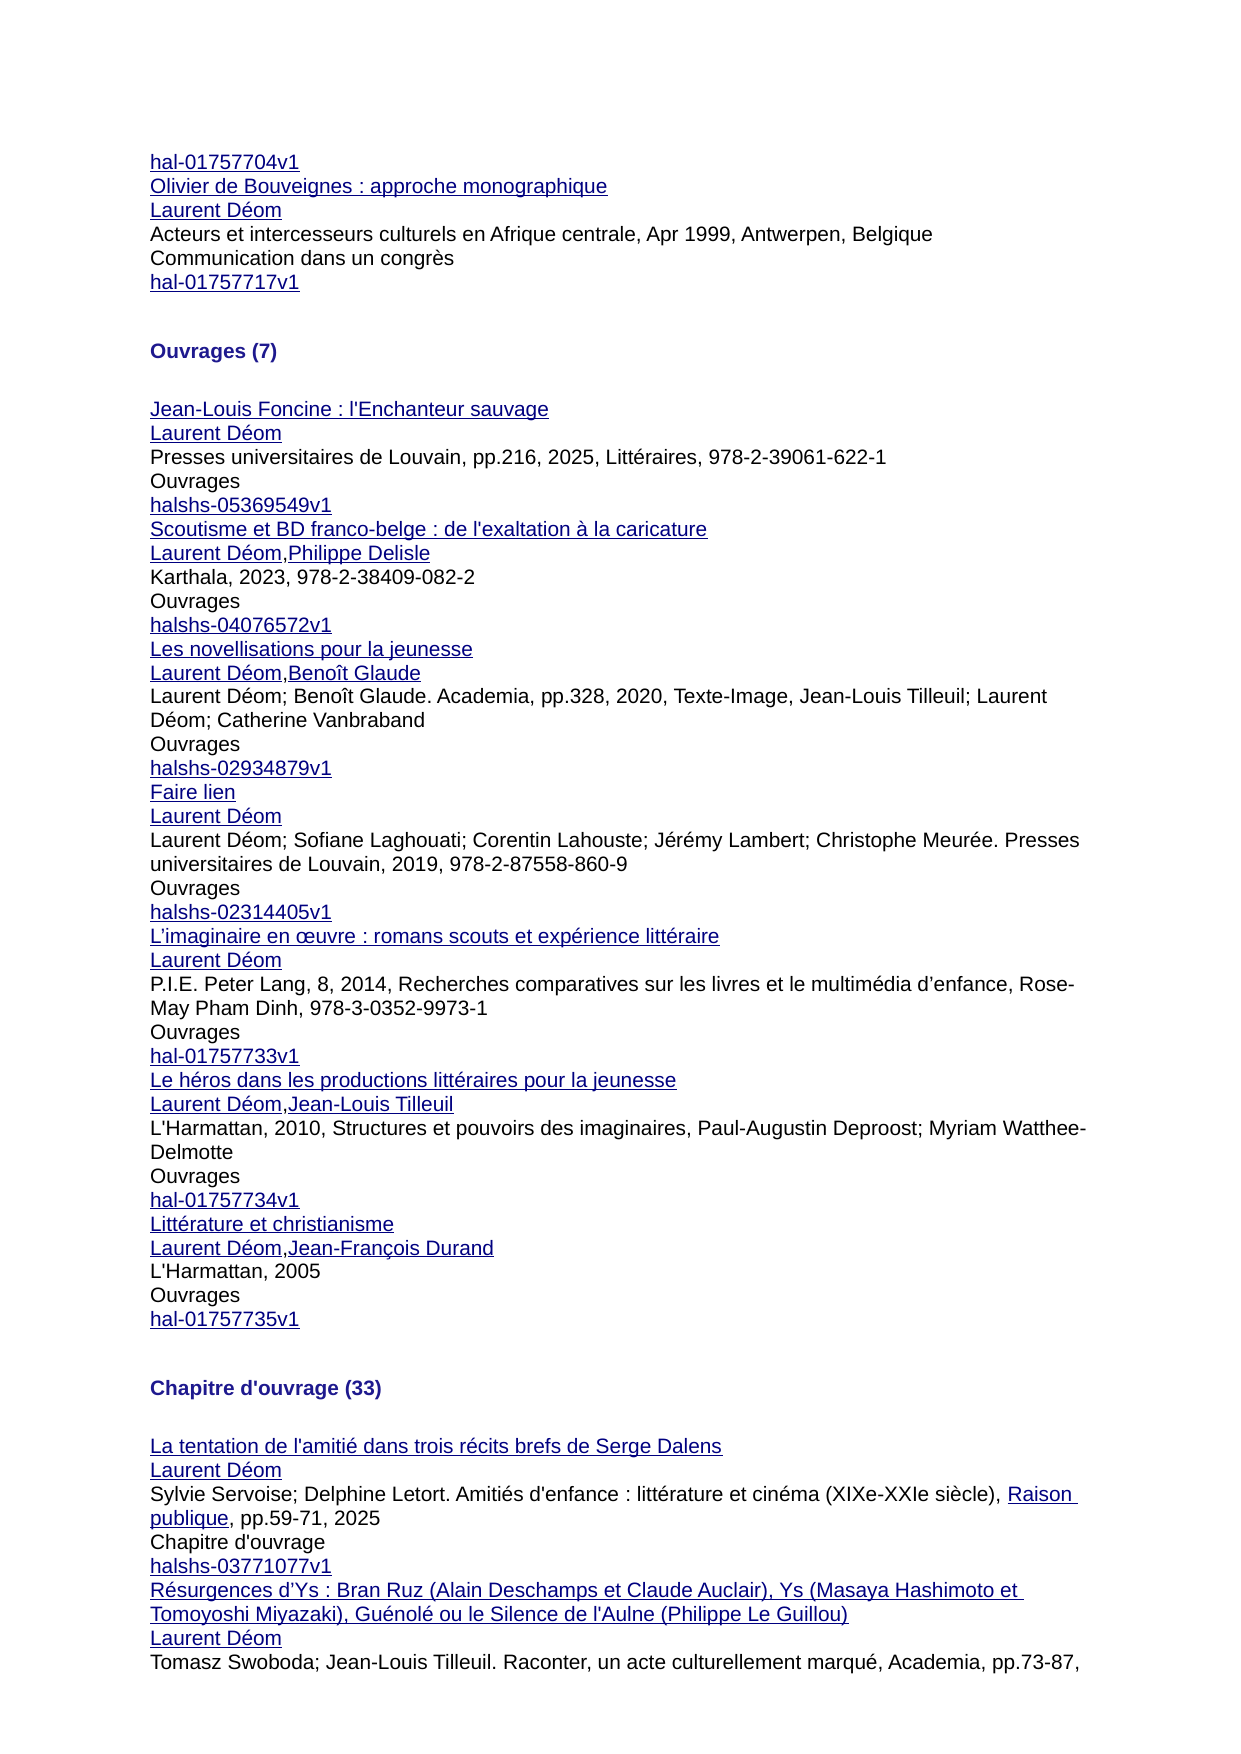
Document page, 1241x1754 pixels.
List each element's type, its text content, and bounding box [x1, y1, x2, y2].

table_cell Les novellisations pour la jeunesse Laurent Déom,Benoît Glaude Laurent Déom; Benoît Glaude. Academia, pp.328, 2020, Texte-Image, Jean-Louis Tilleuil; Laurent Déom; Catherine Vanbraband Ouvrages halshs-02934879v1 [150, 636, 1090, 780]
table_cell hal-01757704v1 [150, 150, 1090, 174]
table_cell Olivier de Bouveignes : approche monographique Laurent Déom Acteurs et intercesseurs culturels en Afrique centrale, Apr 1999, Antwerpen, Belgique Communication dans un congrès hal-01757717v1 [150, 174, 1090, 294]
subtitle Ouvrages (7) [150, 338, 1090, 362]
table_cell L’imaginaire en œuvre : romans scouts et expérience littéraire Laurent Déom P.I.E. Peter Lang, 8, 2014, Recherches comparatives sur les livres et le multimédia d’enfance, Rose-May Pham Dinh, 978-3-0352-9973-1 Ouvrages hal-01757733v1 [150, 924, 1090, 1068]
table_cell Littérature et christianisme Laurent Déom,Jean-François Durand L'Harmattan, 2005 Ouvrages hal-01757735v1 [150, 1211, 1090, 1331]
subtitle Chapitre d'ouvrage (33) [150, 1376, 1090, 1400]
table_cell Résurgences d’Ys : Bran Ruz (Alain Deschamps et Claude Auclair), Ys (Masaya Hashimoto et Tomoyoshi Miyazaki), Guénolé ou le Silence de l'Aulne (Philippe Le Guillou) Laurent Déom Tomasz Swoboda; Jean-Louis Tilleuil. Raconter, un acte culturellement marqué, Academia, pp.73-87, [150, 1578, 1090, 1674]
table_header La tentation de l'amitié dans trois récits brefs de Serge Dalens Laurent Déom Sylvie Servoise; Delphine Letort. Amitiés d'enfance : littérature et cinéma (XIXe-XXIe siècle), Raison publique, pp.59-71, 2025 Chapitre d'ouvrage halshs-03771077v1 [150, 1434, 1090, 1578]
table_header Jean-Louis Foncine : l'Enchanteur sauvage Laurent Déom Presses universitaires de Louvain, pp.216, 2025, Littéraires, 978-2-39061-622-1 Ouvrages halshs-05369549v1 [150, 397, 1090, 517]
table_cell Scoutisme et BD franco-belge : de l'exaltation à la caricature Laurent Déom,Philippe Delisle Karthala, 2023, 978-2-38409-082-2 Ouvrages halshs-04076572v1 [150, 517, 1090, 636]
table_cell Le héros dans les productions littéraires pour la jeunesse Laurent Déom,Jean-Louis Tilleuil L'Harmattan, 2010, Structures et pouvoirs des imaginaires, Paul-Augustin Deproost; Myriam Watthee-Delmotte Ouvrages hal-01757734v1 [150, 1068, 1090, 1211]
table_cell Faire lien Laurent Déom Laurent Déom; Sofiane Laghouati; Corentin Lahouste; Jérémy Lambert; Christophe Meurée. Presses universitaires de Louvain, 2019, 978-2-87558-860-9 Ouvrages halshs-02314405v1 [150, 780, 1090, 924]
